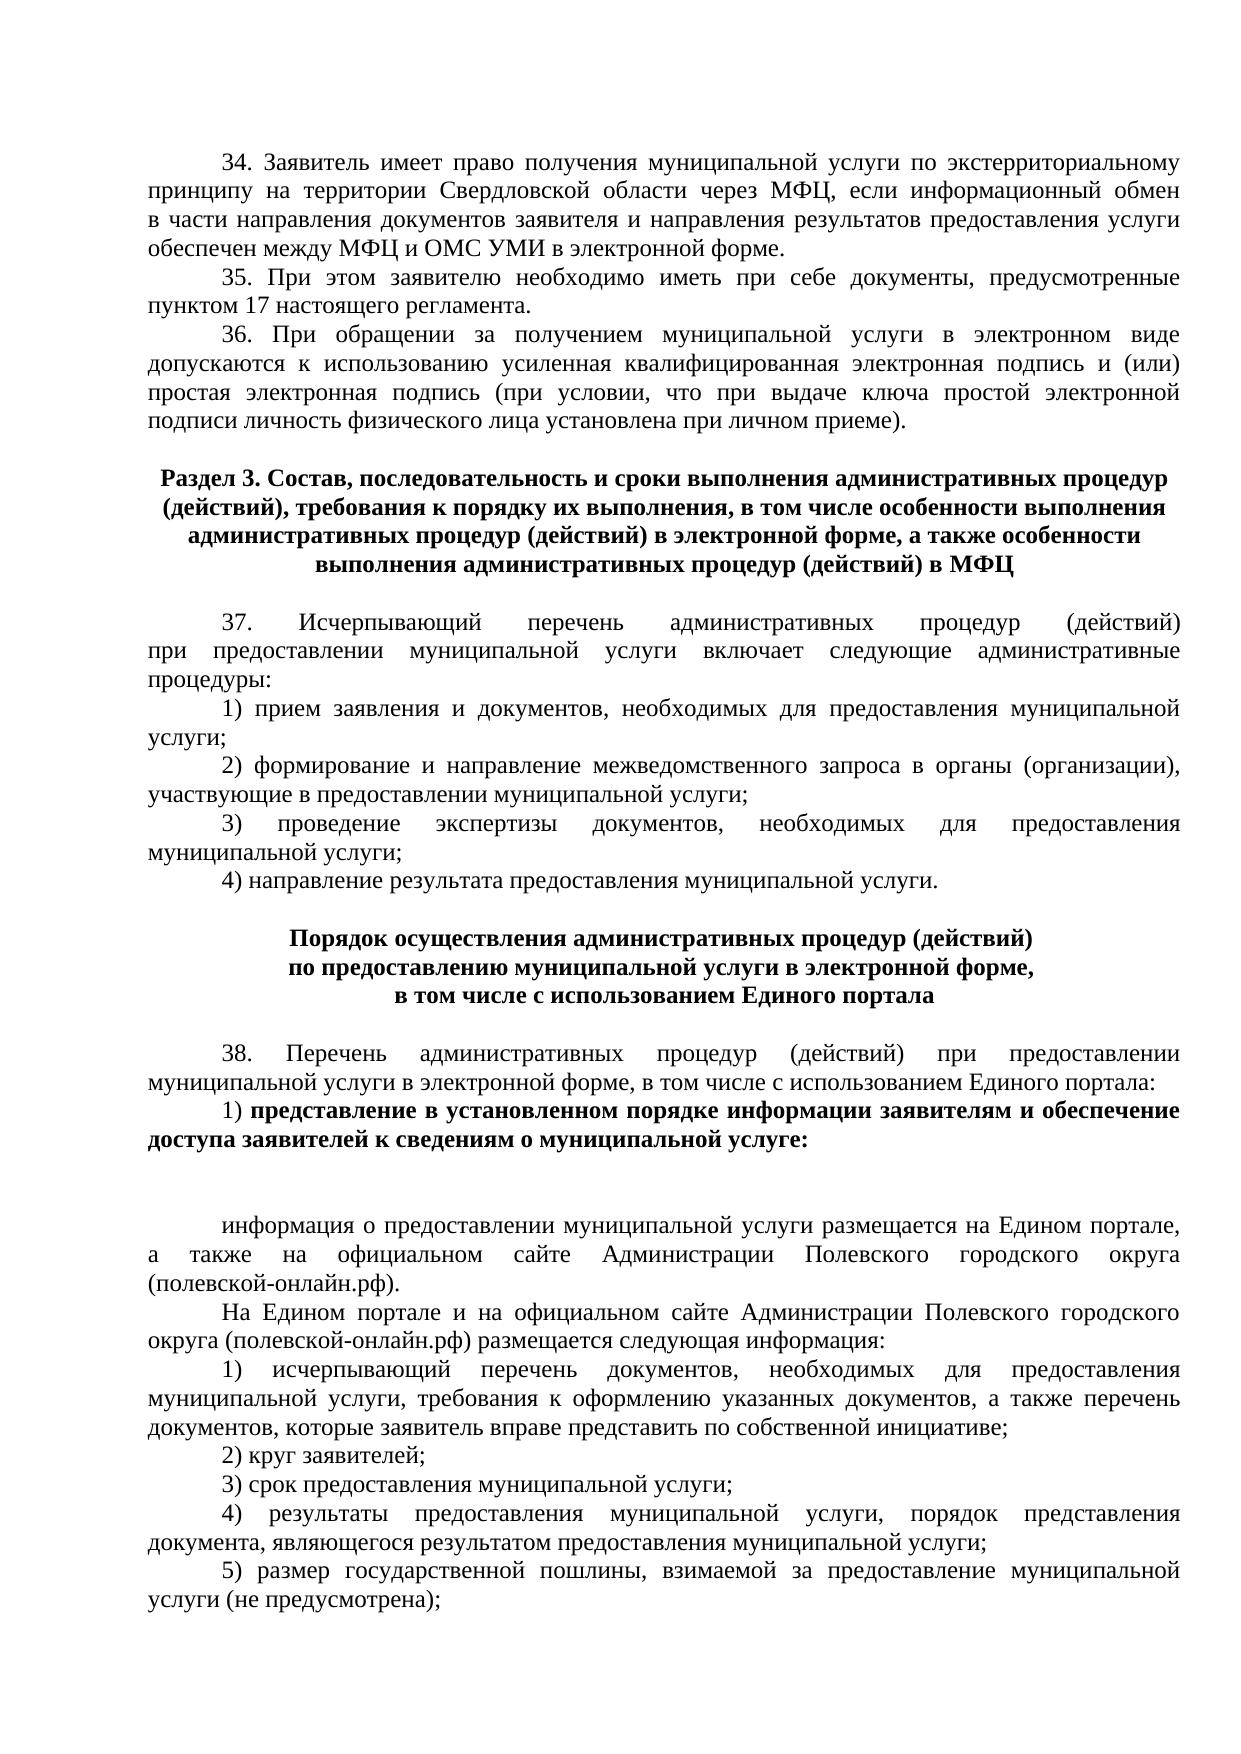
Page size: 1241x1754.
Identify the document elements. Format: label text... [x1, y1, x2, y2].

text 4) направление результата предоставления муниципальной услуги. [148, 866, 1181, 894]
text 2) формирование и направление межведомственного запроса в органы (организации), участвующие в предоставлении муниципальной услуги; [148, 751, 1181, 808]
text 1) представление в установленном порядке информации заявителям и обеспечение доступа заявителей к сведениям о муниципальной услуге: [148, 1096, 1181, 1153]
text 1) исчерпывающий перечень документов, необходимых для предоставления муниципальной услуги, требования к оформлению указанных документов, а также перечень документов, которые заявитель вправе представить по собственной инициативе; [148, 1354, 1181, 1441]
text 36. При обращении за получением муниципальной услуги в электронном виде допускаются к использованию усиленная квалифицированная электронная подпись и (или) простая электронная подпись (при условии, что при выдаче ключа простой электронной подписи личность физического лица установлена при личном приеме). [148, 319, 1181, 434]
text 34. Заявитель имеет право получения муниципальной услуги по экстерриториальному принципу на территории Свердловской области через МФЦ, если информационный обмен в части направления документов заявителя и направления результатов предоставления услуги обеспечен между МФЦ и ОМС УМИ в электронной форме. [148, 147, 1181, 262]
text 35. При этом заявителю необходимо иметь при себе документы, предусмотренные пунктом 17 настоящего регламента. [148, 262, 1181, 319]
text 3) проведение экспертизы документов, необходимых для предоставления муниципальной услуги; [148, 808, 1181, 866]
text 5) размер государственной пошлины, взимаемой за предоставление муниципальной услуги (не предусмотрена); [148, 1556, 1181, 1613]
text Раздел 3. Состав, последовательность и сроки выполнения административных процедур (действий), требования к порядку их выполнения, в том числе особенности выполнения административных процедур (действий) в электронной форме, а также особенности выполнения административных процедур (действий) в МФЦ [148, 463, 1181, 578]
text информация о предоставлении муниципальной услуги размещается на Едином портале, а также на официальном сайте Администрации Полевского городского округа (полевской-онлайн.рф). [148, 1211, 1181, 1297]
text 4) результаты предоставления муниципальной услуги, порядок представления документа, являющегося результатом предоставления муниципальной услуги; [148, 1498, 1181, 1556]
text 3) срок предоставления муниципальной услуги; [148, 1469, 1181, 1498]
text 38. Перечень административных процедур (действий) при предоставлении муниципальной услуги в электронной форме, в том числе с использованием Единого портала: [148, 1038, 1181, 1096]
text Порядок осуществления административных процедур (действий) по предоставлению муниципальной услуги в электронной форме, в том числе с использованием Единого портала [148, 923, 1181, 1009]
text 2) круг заявителей; [148, 1441, 1181, 1469]
text 1) прием заявления и документов, необходимых для предоставления муниципальной услуги; [148, 693, 1181, 751]
text 37. Исчерпывающий перечень административных процедур (действий) при предоставлении муниципальной услуги включает следующие административные процедуры: [148, 607, 1181, 693]
text На Едином портале и на официальном сайте Администрации Полевского городского округа (полевской-онлайн.рф) размещается следующая информация: [148, 1297, 1181, 1354]
